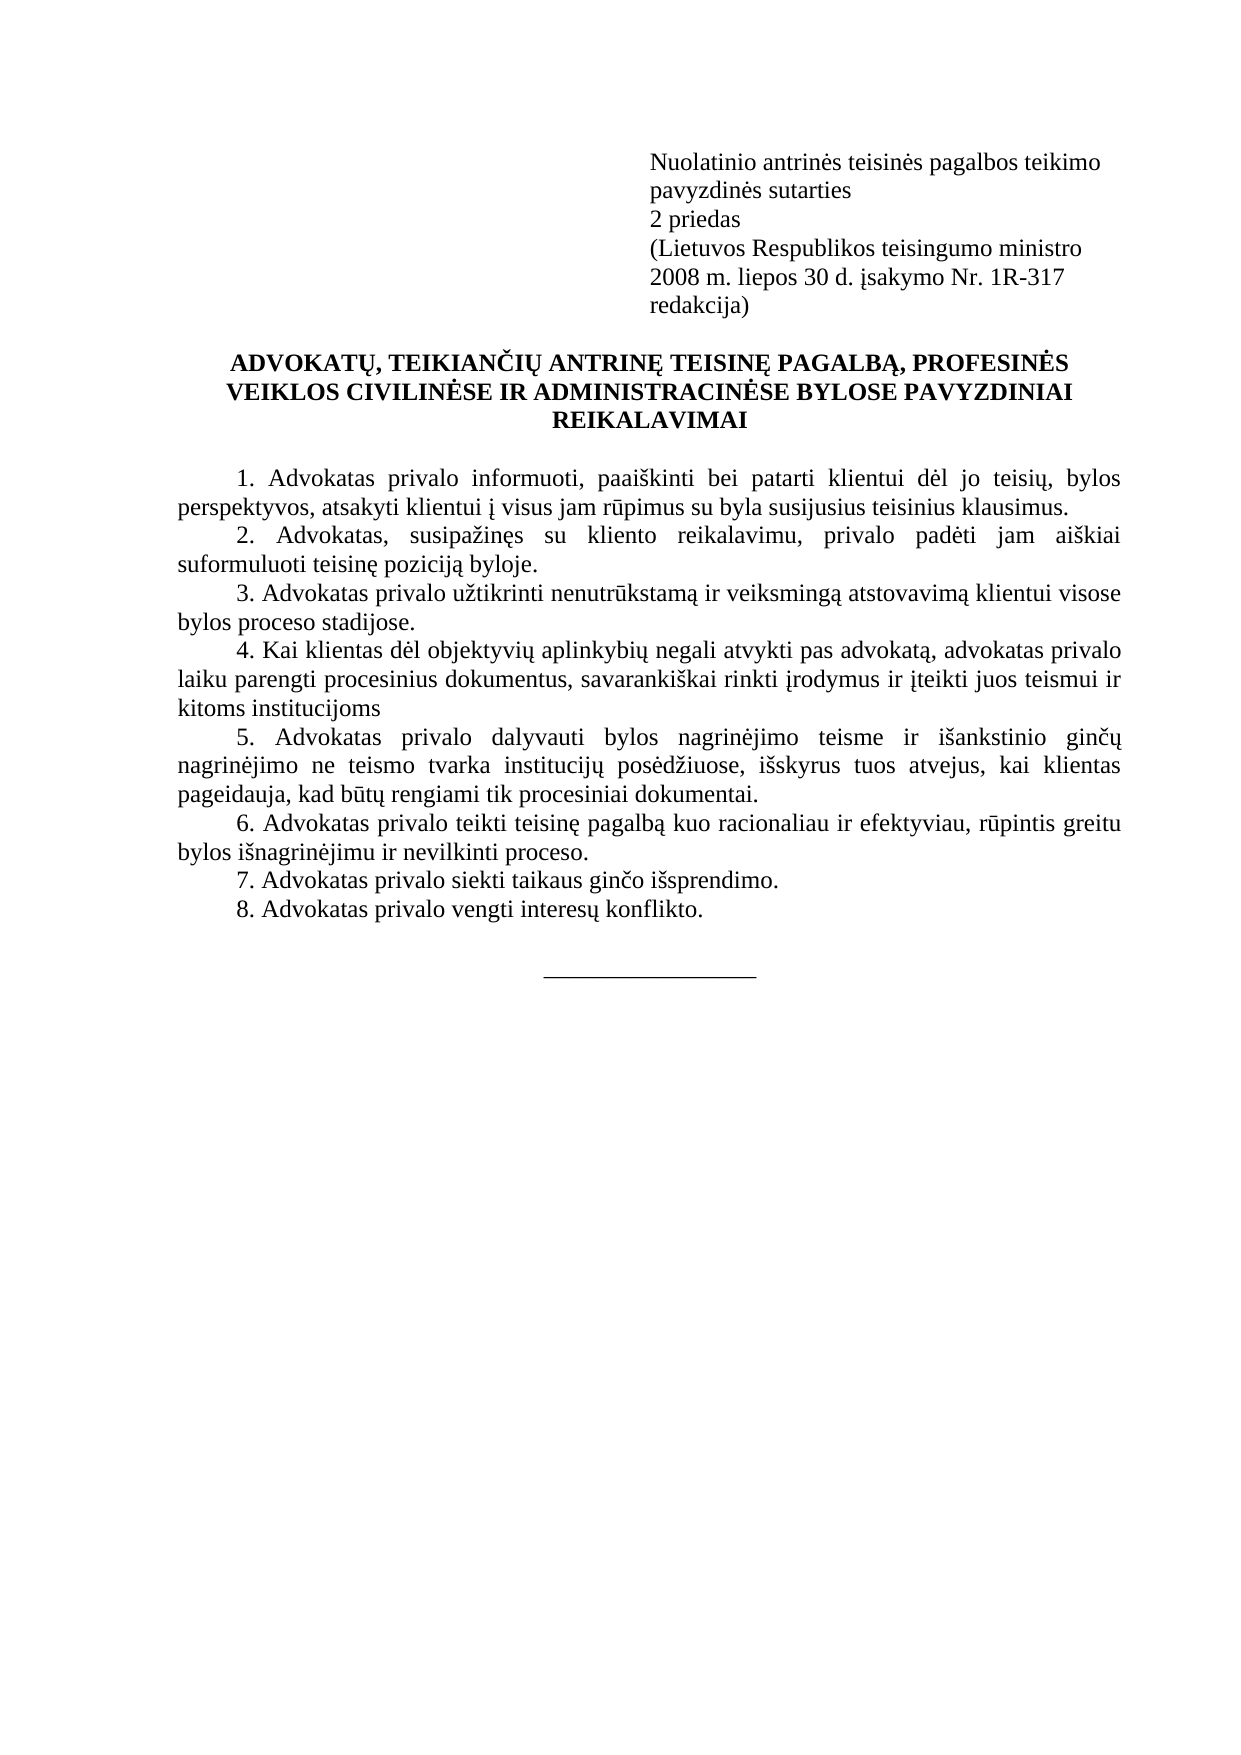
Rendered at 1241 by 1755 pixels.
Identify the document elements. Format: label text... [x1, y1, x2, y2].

text 1. Advokatas privalo informuoti, paaiškinti bei patarti klientui dėl jo teisių, bylos perspektyvos, atsakyti klientui į visus jam rūpimus su byla susijusius teisinius klausimus. [177, 463, 1122, 521]
text (Lietuvos Respublikos teisingumo ministro 2008 m. liepos 30 d. įsakymo Nr. 1R-317 redakcija) [649, 233, 1122, 319]
text ADVOKATŲ, TEIKIANČIŲ ANTRINĘ TEISINĘ PAGALBĄ, PROFESINĖS VEIKLOS CIVILINĖSE IR ADMINISTRACINĖSE BYLOSE PAVYZDINIAI REIKALAVIMAI [177, 348, 1122, 434]
text 4. Kai klientas dėl objektyvių aplinkybių negali atvykti pas advokatą, advokatas privalo laiku parengti procesinius dokumentus, savarankiškai rinkti įrodymus ir įteikti juos teismui ir kitoms institucijoms [177, 636, 1122, 722]
text 2 priedas [649, 204, 1122, 233]
text 8. Advokatas privalo vengti interesų konflikto. [177, 894, 1122, 923]
text Nuolatinio antrinės teisinės pagalbos teikimo pavyzdinės sutarties [649, 147, 1122, 204]
text 3. Advokatas privalo užtikrinti nenutrūkstamą ir veiksmingą atstovavimą klientui visose bylos proceso stadijose. [177, 578, 1122, 636]
text 7. Advokatas privalo siekti taikaus ginčo išsprendimo. [177, 866, 1122, 894]
text 6. Advokatas privalo teikti teisinę pagalbą kuo racionaliau ir efektyviau, rūpintis greitu bylos išnagrinėjimu ir nevilkinti proceso. [177, 808, 1122, 866]
text 5. Advokatas privalo dalyvauti bylos nagrinėjimo teisme ir išankstinio ginčų nagrinėjimo ne teismo tvarka institucijų posėdžiuose, išskyrus tuos atvejus, kai klientas pageidauja, kad būtų rengiami tik procesiniai dokumentai. [177, 722, 1122, 808]
text 2. Advokatas, susipažinęs su kliento reikalavimu, privalo padėti jam aiškiai suformuluoti teisinę poziciją byloje. [177, 521, 1122, 578]
text _________________ [177, 952, 1122, 981]
